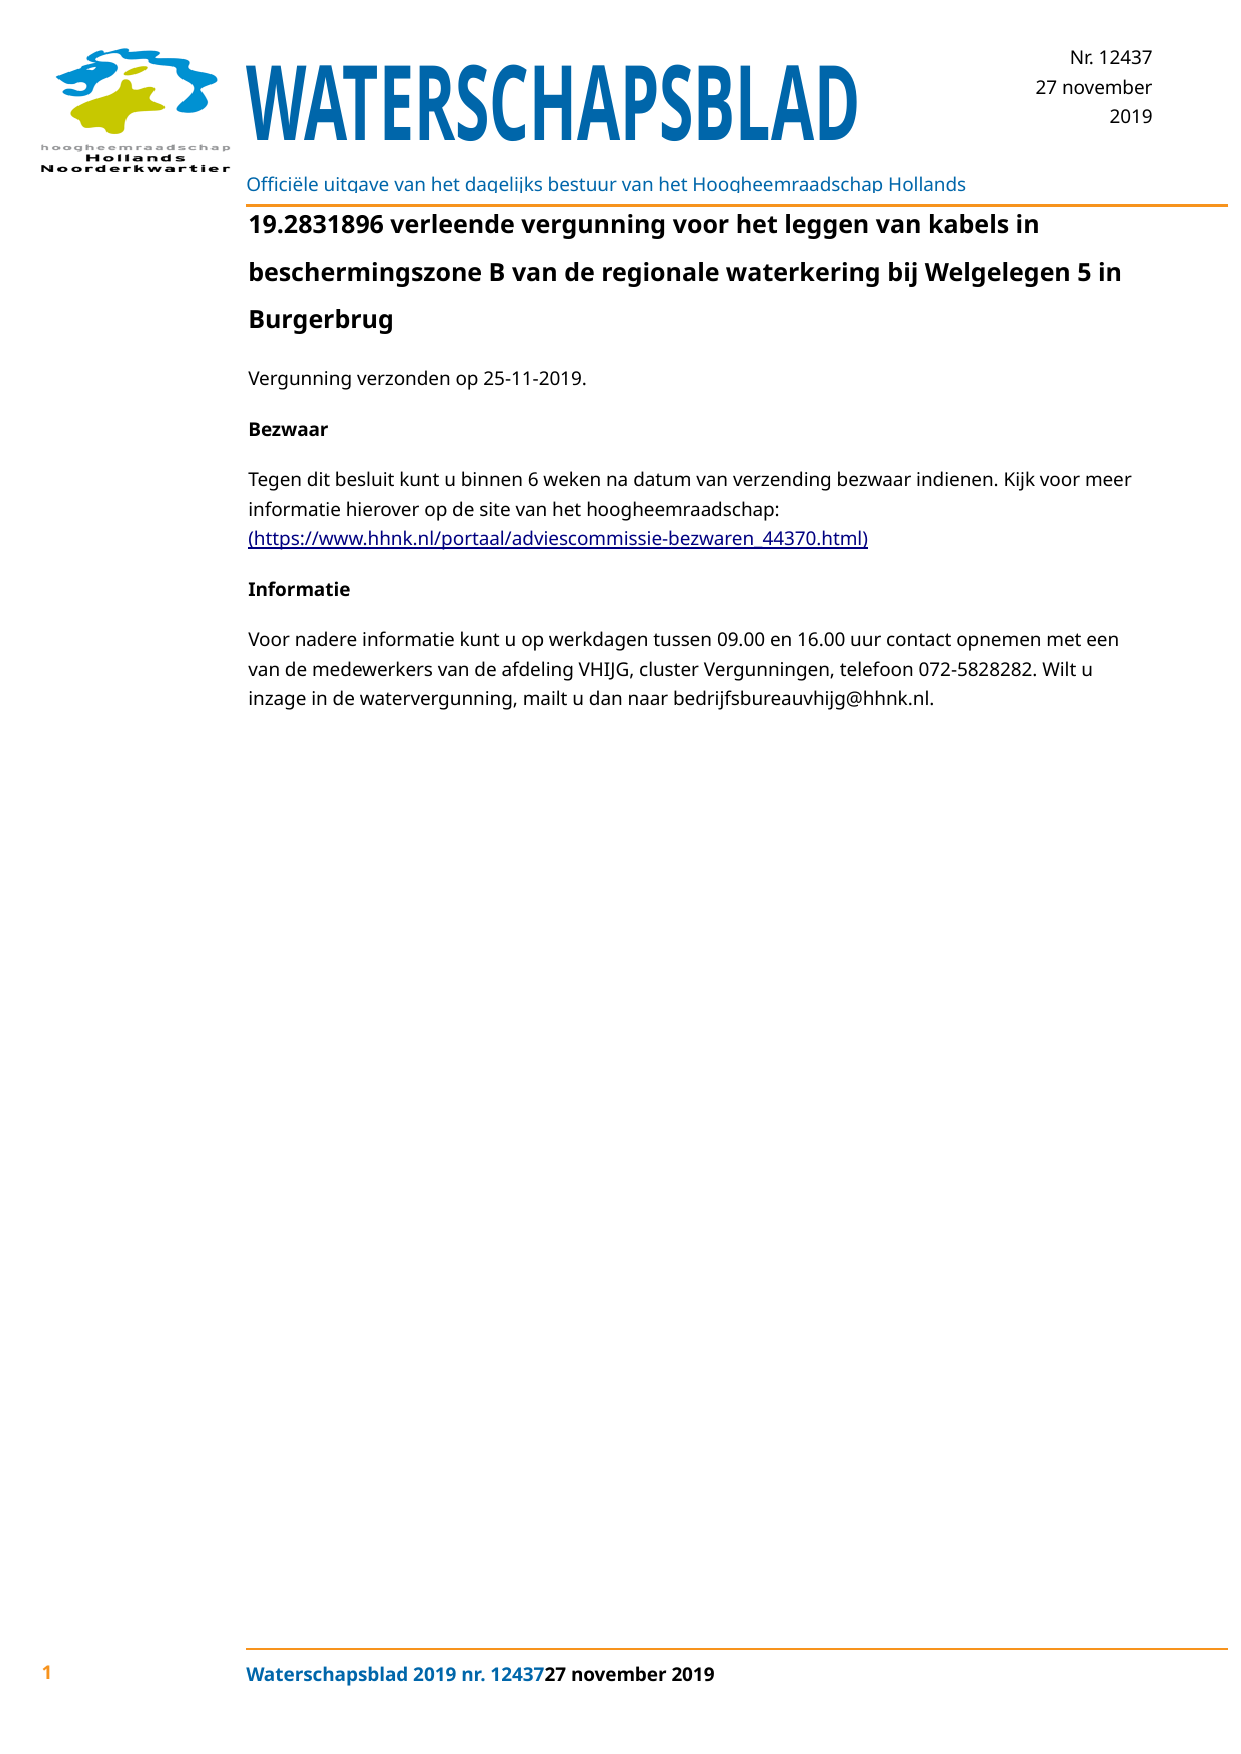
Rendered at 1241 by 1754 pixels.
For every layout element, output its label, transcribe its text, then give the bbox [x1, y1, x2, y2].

picture [41, 47, 231, 172]
text Vergunning verzonden op 25-11-2019. [248, 366, 1152, 391]
text Bezwaar [248, 416, 1152, 442]
text Voor nadere informatie kunt u op werkdagen tussen 09.00 en 16.00 uur contact opnemen met een van de medewerkers van de afdeling VHIJG, cluster Vergunningen, telefoon 072-5828282. Wilt u inzage in de watervergunning, mailt u dan naar bedrijfsbureauvhijg@hhnk.nl. [248, 626, 1152, 711]
text Tegen dit besluit kunt u binnen 6 weken na datum van verzending bezwaar indienen. Kijk voor meer informatie hierover op de site van het hoogheemraadschap: (https://www.hhnk.nl/portaal/adviescommissie-bezwaren_44370.html) [248, 466, 1152, 551]
text Informatie [248, 576, 1152, 602]
text 19.2831896 verleende vergunning voor het leggen van kabels in beschermingszone B van de regionale waterkering bij Welgelegen 5 in Burgerbrug [248, 207, 1152, 336]
